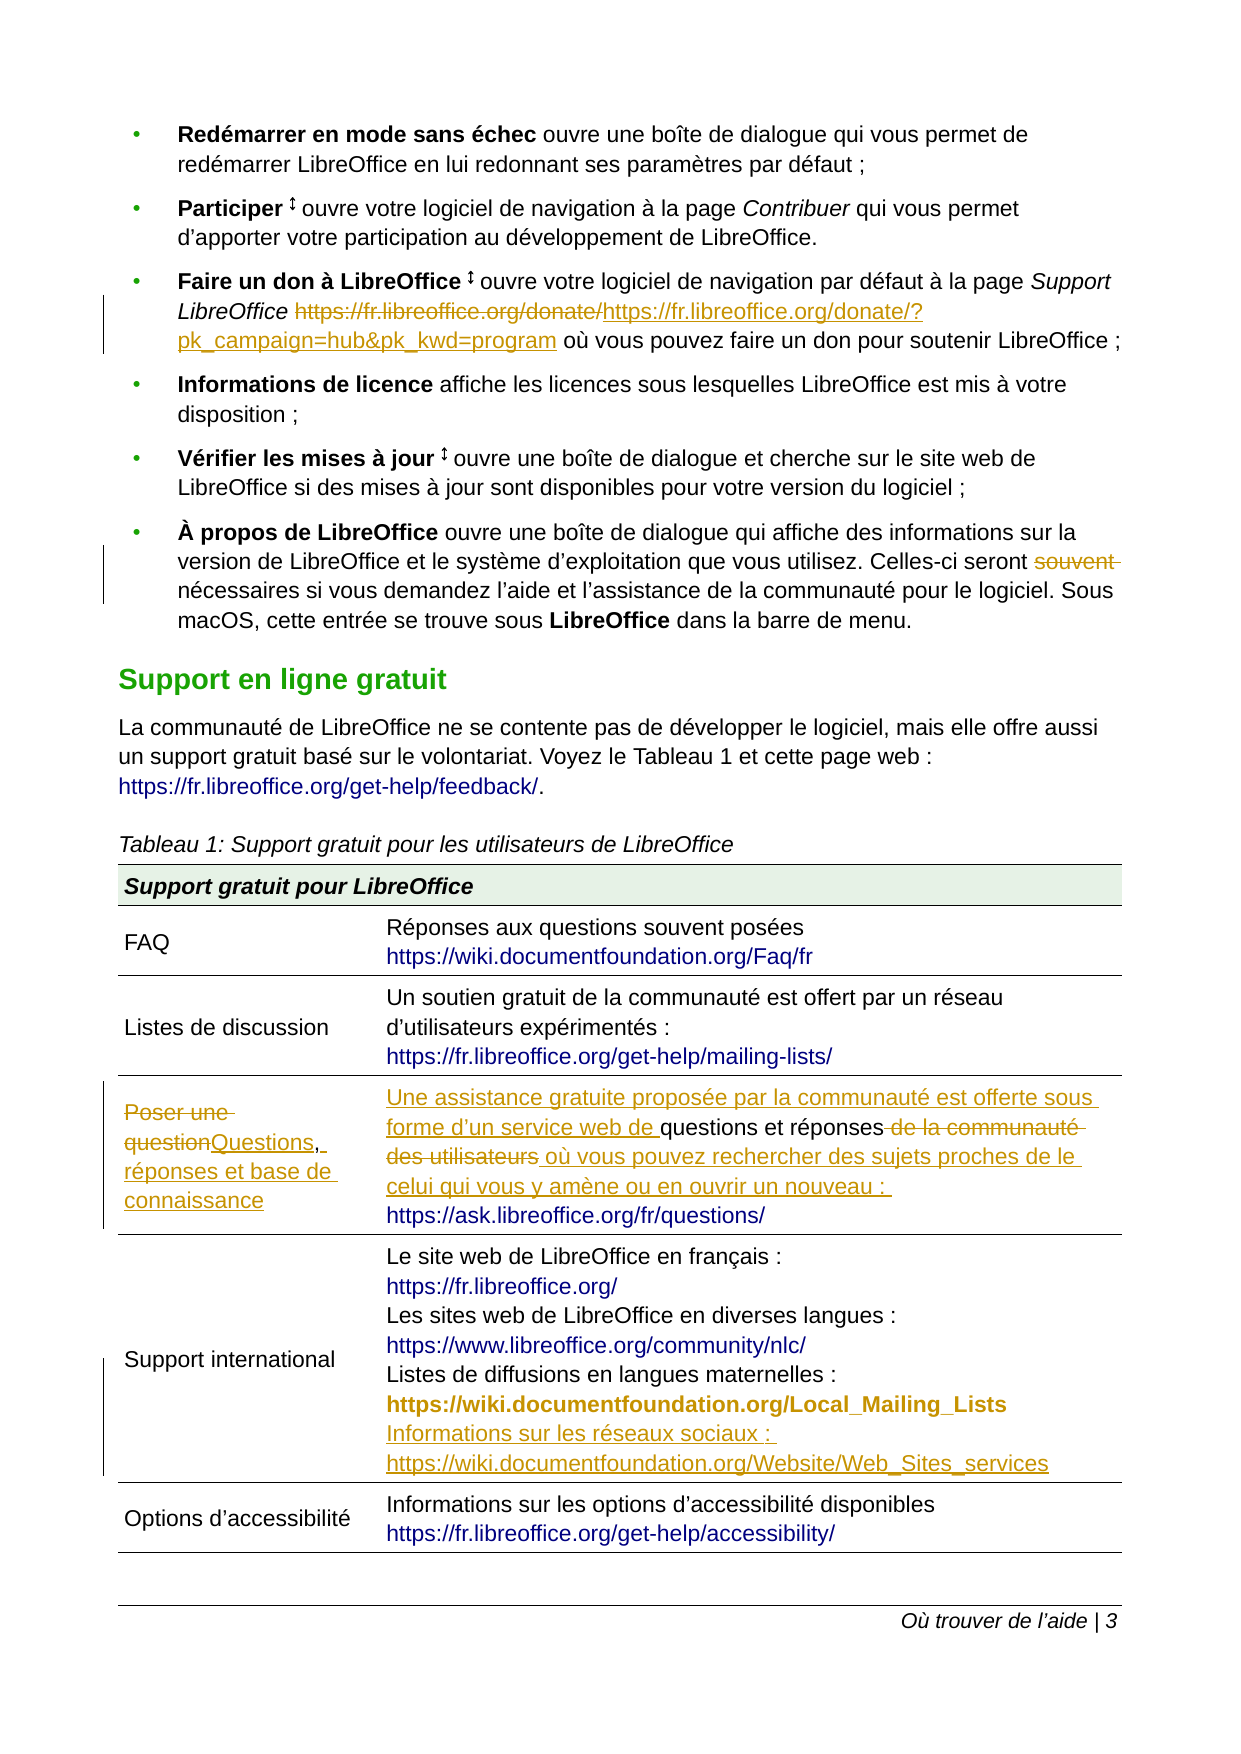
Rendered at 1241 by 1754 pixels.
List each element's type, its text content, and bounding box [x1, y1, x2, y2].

table_cell Une assistance gratuite proposée par la communauté est offerte sous forme d’un service web de questions et réponses où vous pouvez rechercher des sujets proches de le celui qui vous y amène ou en ouvrir un nouveau : https://ask.libreoffice.org/fr/questions/ [380, 1076, 1122, 1234]
table_cell Le site web de LibreOffice en français : https://fr.libreoffice.org/ Les sites web de LibreOffice en diverses langues : https://www.libreoffice.org/community/nlc/ Listes de diffusions en langues maternelles : https://wiki.documentfoundation.org/Local_Mailing_Lists Informations sur les réseaux sociaux : https://wiki.documentfoundation.org/Website/Web_Sites_services [380, 1235, 1122, 1482]
list Redémarrer en mode sans échec ouvre une boîte de dialogue qui vous permet de redémarrer LibreOffice en lui redonnant ses paramètres par défaut ; [133, 118, 1122, 177]
table_cell Informations sur les options d’accessibilité disponibles https://fr.libreoffice.org/get-help/accessibility/ [380, 1483, 1122, 1552]
list Informations de licence affiche les licences sous lesquelles LibreOffice est mis à votre disposition ; [133, 368, 1122, 427]
table_cell FAQ [118, 906, 380, 975]
list Participer ↕ ouvre votre logiciel de navigation à la page Contribuer qui vous permet d’apporter votre participation au développement de LibreOffice. [133, 192, 1122, 251]
subtitle Support en ligne gratuit [118, 662, 1122, 696]
text Tableau 1: Support gratuit pour les utilisateurs de LibreOffice [118, 828, 1122, 858]
table_header Support gratuit pour LibreOffice [118, 865, 1122, 905]
table_cell Options d’accessibilité [118, 1483, 380, 1552]
table_cell Listes de discussion [118, 976, 380, 1075]
list Faire un don à LibreOffice ↕ ouvre votre logiciel de navigation par défaut à la page Support LibreOffice https://fr.libreoffice.org/donate/?pk_campaign=hub&pk_kwd=program où vous pouvez faire un don pour soutenir LibreOffice ; [133, 265, 1122, 354]
table_cell Questions, réponses et base de connaissance [118, 1076, 380, 1234]
table_cell Support international [118, 1235, 380, 1482]
text La communauté de LibreOffice ne se contente pas de développer le logiciel, mais elle offre aussi un support gratuit basé sur le volontariat. Voyez le Tableau 1 et cette page web : https://fr.libreoffice.org/get-help/feedback/. [118, 711, 1122, 799]
list Vérifier les mises à jour ↕ ouvre une boîte de dialogue et cherche sur le site web de LibreOffice si des mises à jour sont disponibles pour votre version du logiciel ; [133, 442, 1122, 501]
table_cell Un soutien gratuit de la communauté est offert par un réseau d’utilisateurs expérimentés : https://fr.libreoffice.org/get-help/mailing-lists/ [380, 976, 1122, 1075]
table_cell Réponses aux questions souvent posées https://wiki.documentfoundation.org/Faq/fr [380, 906, 1122, 975]
list À propos de LibreOffice ouvre une boîte de dialogue qui affiche des informations sur la version de LibreOffice et le système d’exploitation que vous utilisez. Celles-ci seront nécessaires si vous demandez l’aide et l’assistance de la communauté pour le logiciel. Sous macOS, cette entrée se trouve sous LibreOffice dans la barre de menu. [133, 515, 1122, 633]
